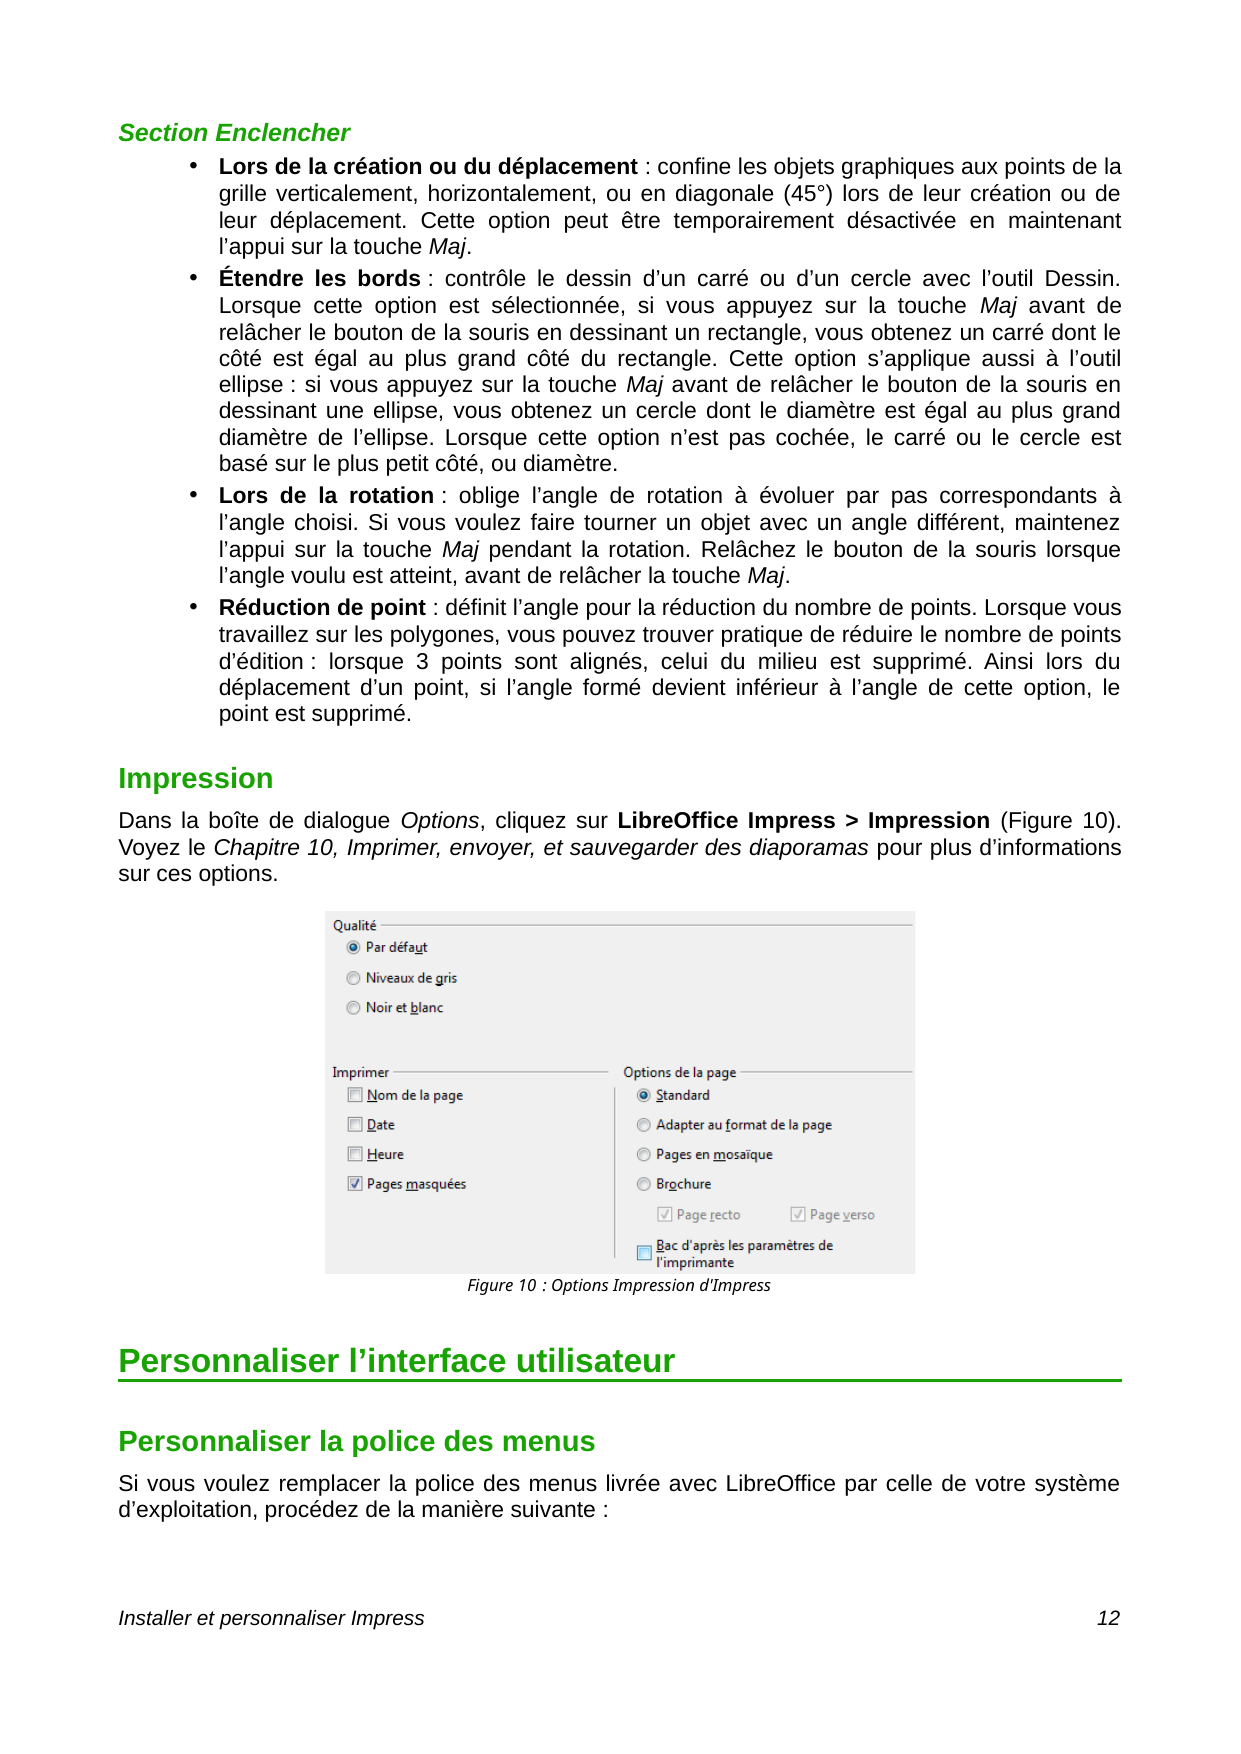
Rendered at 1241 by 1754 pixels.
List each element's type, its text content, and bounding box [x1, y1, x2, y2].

picture [325, 911, 916, 1274]
list Étendre les bords : contrôle le dessin d’un carré ou d’un cercle avec l’outil Dessin. Lorsque cette option est sélectionnée, si vous appuyez sur la touche Maj avant de relâcher le bouton de la souris en dessinant un rectangle, vous obtenez un carré dont le côté est égal au plus grand côté du rectangle. Cette option s’applique aussi à l’outil ellipse : si vous appuyez sur la touche Maj avant de relâcher le bouton de la souris en dessinant une ellipse, vous obtenez un cercle dont le diamètre est égal au plus grand diamètre de l’ellipse. Lorsque cette option n’est pas cochée, le carré ou le cercle est basé sur le plus petit côté, ou diamètre. [189, 265, 1122, 477]
list Réduction de point : définit l’angle pour la réduction du nombre de points. Lorsque vous travaillez sur les polygones, vous pouvez trouver pratique de réduire le nombre de points d’édition : lorsque 3 points sont alignés, celui du milieu est supprimé. Ainsi lors du déplacement d’un point, si l’angle formé devient inférieur à l’angle de cette option, le point est supprimé. [189, 594, 1122, 727]
subtitle Section Enclencher [118, 118, 1122, 147]
subtitle Si vous voulez remplacer la police des menus livrée avec LibreOffice par celle de votre système d’exploitation, procédez de la manière suivante : [118, 1469, 1122, 1522]
subtitle Impression [118, 761, 1122, 795]
list Lors de la création ou du déplacement : confine les objets graphiques aux points de la grille verticalement, horizontalement, ou en diagonale (45°) lors de leur création ou de leur déplacement. Cette option peut être temporairement désactivée en maintenant l’appui sur la touche Maj. [189, 153, 1122, 259]
text Dans la boîte de dialogue Options, cliquez sur LibreOffice Impress > Impression (Figure 10). Voyez le Chapitre 10, Imprimer, envoyer, et sauvegarder des diaporamas pour plus d’informations sur ces options. [118, 807, 1122, 886]
subtitle Personnaliser la police des menus [118, 1423, 1122, 1457]
subtitle Personnaliser l’interface utilisateur [118, 1341, 1122, 1379]
list Lors de la rotation : oblige l’angle de rotation à évoluer par pas correspondants à l’angle choisi. Si vous voulez faire tourner un objet avec un angle différent, maintenez l’appui sur la touche Maj pendant la rotation. Relâchez le bouton de la souris lorsque l’angle voulu est atteint, avant de relâcher la touche Maj. [189, 482, 1122, 588]
text Figure 10 : Options Impression d'Impress [325, 1274, 915, 1297]
